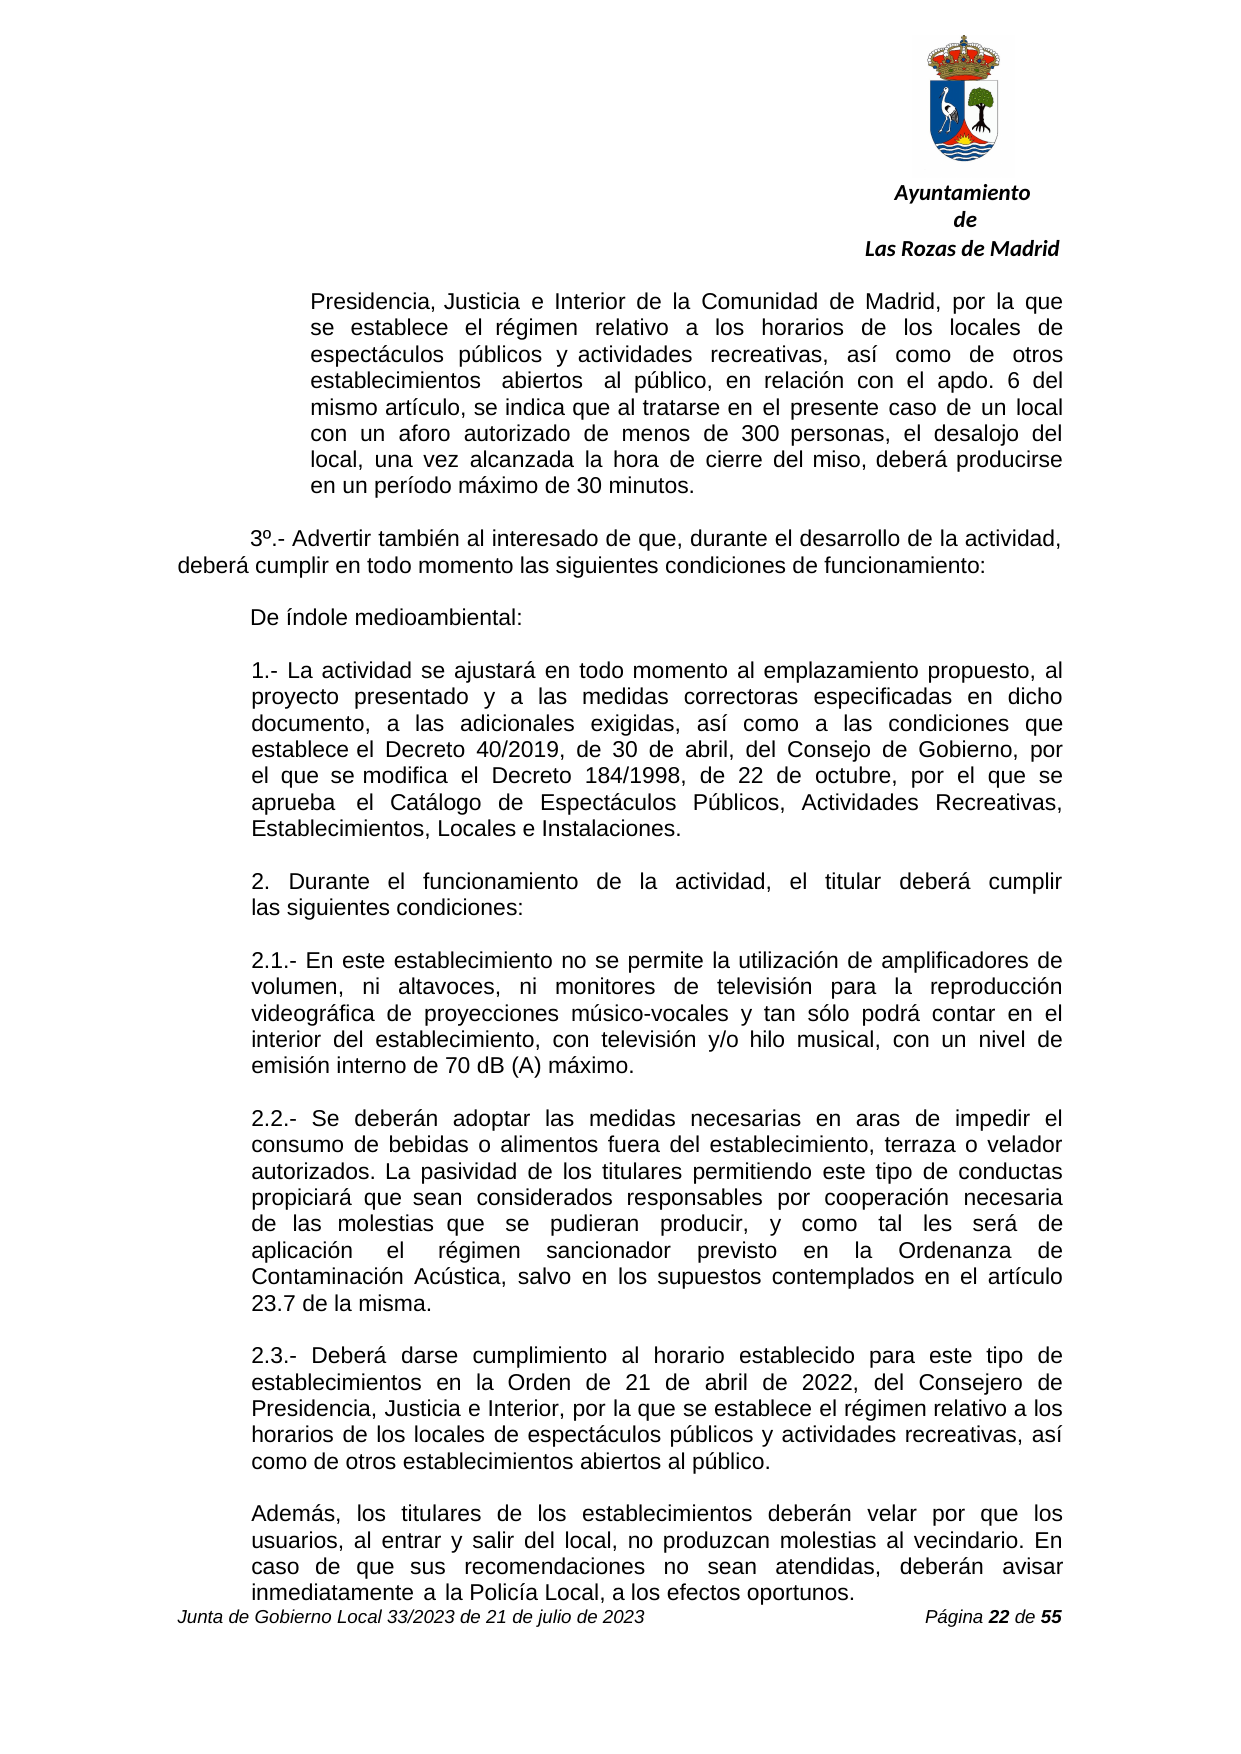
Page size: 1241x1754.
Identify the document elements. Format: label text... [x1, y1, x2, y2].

subtitle De índole medioambiental: [177, 604, 1063, 631]
text 3º.- Advertir también al interesado de que, durante el desarrollo de la actividad, deberá cumplir en todo momento las siguientes condiciones de funcionamiento: [177, 525, 1063, 578]
text 2.1.- En este establecimiento no se permite la utilización de amplificadores de volumen, ni altavoces, ni monitores de televisión para la reproducción videográfica de proyecciones músico-vocales y tan sólo podrá contar en el interior del establecimiento, con televisión y/o hilo musical, con un nivel de emisión interno de 70 dB (A) máximo. [251, 947, 1063, 1079]
text 2.2.- Se deberán adoptar las medidas necesarias en aras de impedir el consumo de bebidas o alimentos fuera del establecimiento, terraza o velador autorizados. La pasividad de los titulares permitiendo este tipo de conductas propiciará que sean considerados responsables por cooperación necesaria de las molestias que se pudieran producir, y como tal les será de aplicación el régimen sancionador previsto en la Ordenanza de Contaminación Acústica, salvo en los supuestos contemplados en el artículo 23.7 de la misma. [251, 1105, 1063, 1316]
text 1.- La actividad se ajustará en todo momento al emplazamiento propuesto, al proyecto presentado y a las medidas correctoras especificadas en dicho documento, a las adicionales exigidas, así como a las condiciones que establece el Decreto 40/2019, de 30 de abril, del Consejo de Gobierno, por el que se modifica el Decreto 184/1998, de 22 de octubre, por el que se aprueba el Catálogo de Espectáculos Públicos, Actividades Recreativas, Establecimientos, Locales e Instalaciones. [251, 657, 1063, 841]
text Además, los titulares de los establecimientos deberán velar por que los usuarios, al entrar y salir del local, no produzcan molestias al vecindario. En caso de que sus recomendaciones no sean atendidas, deberán avisar inmediatamente a la Policía Local, a los efectos oportunos. [251, 1500, 1063, 1606]
text 2. Durante el funcionamiento de la actividad, el titular deberá cumplir las siguientes condiciones: [251, 868, 1063, 921]
text 2.3.- Deberá darse cumplimiento al horario establecido para este tipo de establecimientos en la Orden de 21 de abril de 2022, del Consejero de Presidencia, Justicia e Interior, por la que se establece el régimen relativo a los horarios de los locales de espectáculos públicos y actividades recreativas, así como de otros establecimientos abiertos al público. [251, 1342, 1063, 1474]
list Presidencia, Justicia e Interior de la Comunidad de Madrid, por la que se establece el régimen relativo a los horarios de los locales de espectáculos públicos y actividades recreativas, así como de otros establecimientos abiertos al público, en relación con el apdo. 6 del mismo artículo, se indica que al tratarse en el presente caso de un local con un aforo autorizado de menos de 300 personas, el desalojo del local, una vez alcanzada la hora de cierre del miso, deberá producirse en un período máximo de 30 minutos. [279, 288, 1063, 499]
